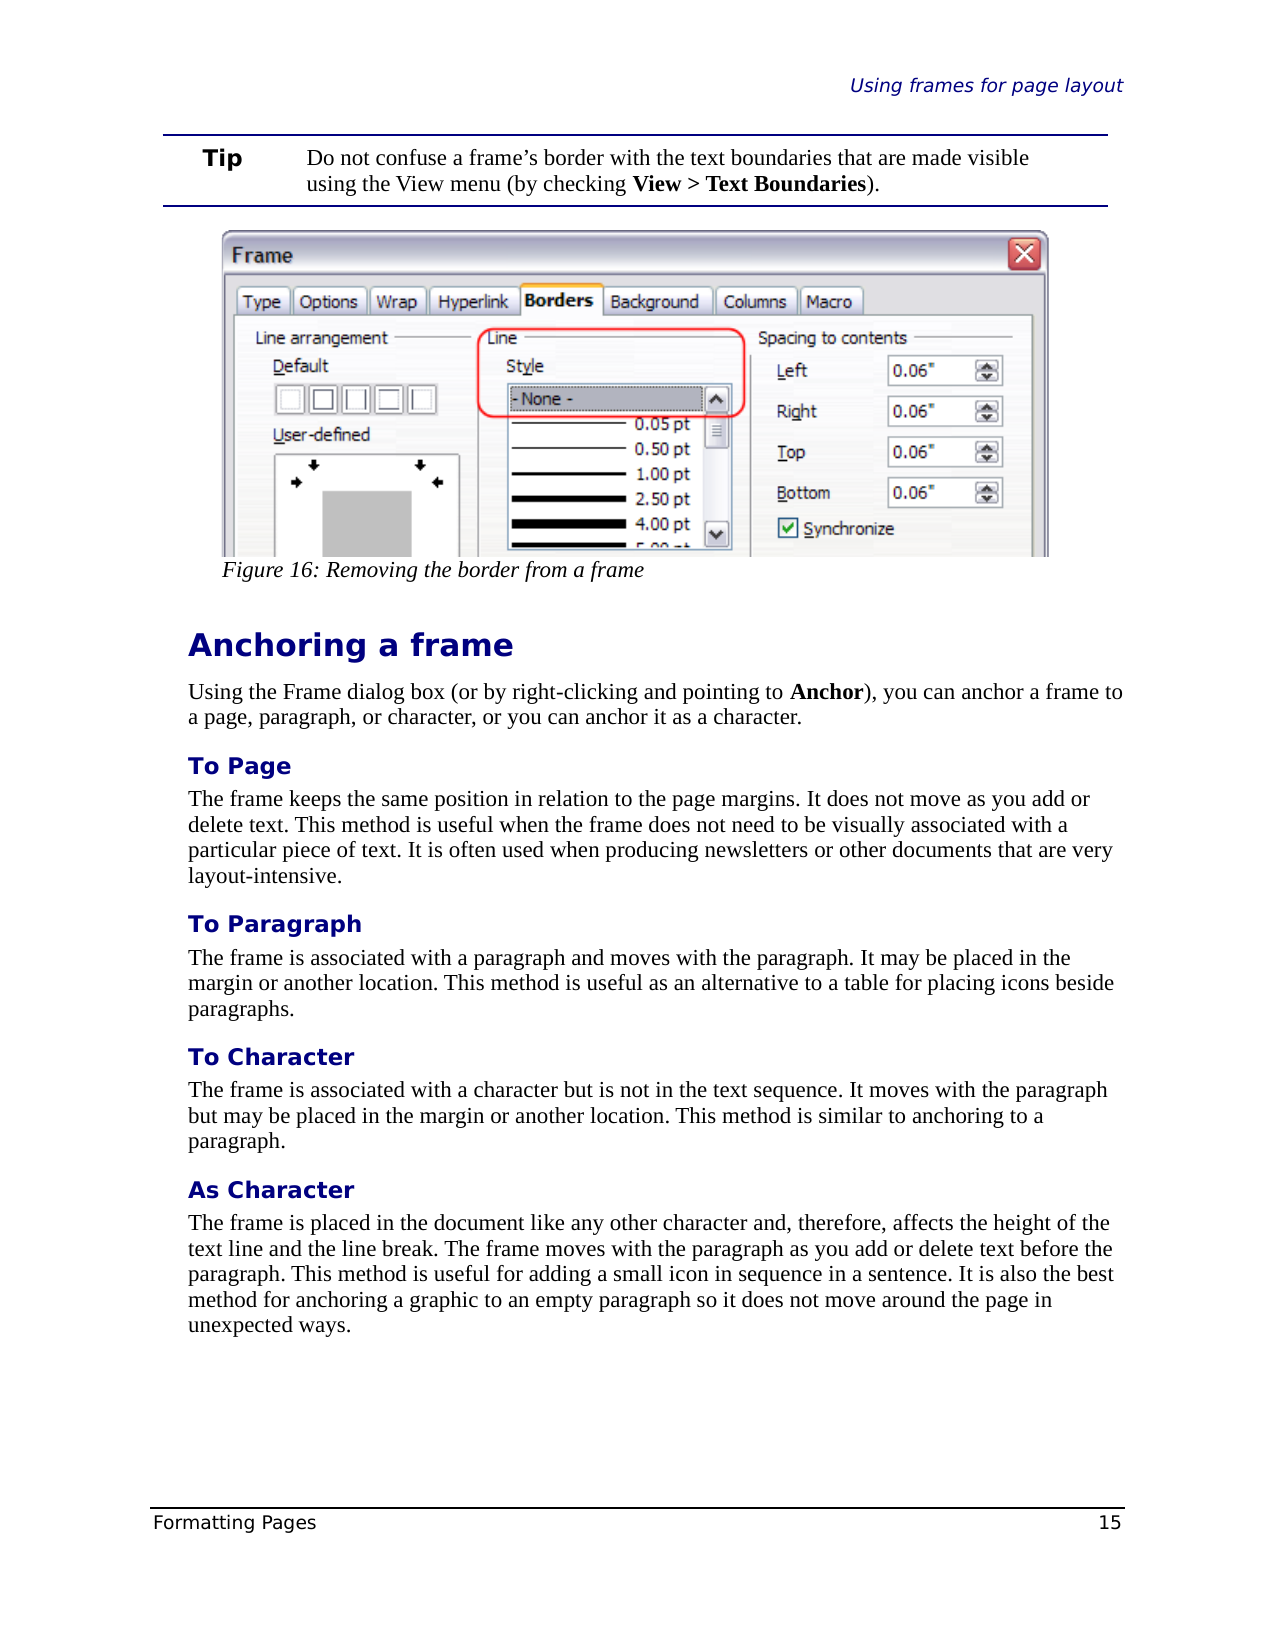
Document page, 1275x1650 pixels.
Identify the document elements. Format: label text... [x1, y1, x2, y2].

table_header Do not confuse a frame’s border with the text boundaries that are made visible using the View menu (by checking View > Text Boundaries). [283, 136, 1108, 205]
subtitle To Character [188, 1044, 1125, 1071]
text Figure 16: Removing the border from a frame [222, 231, 1053, 583]
text Using the Frame dialog box (or by right-clicking and pointing to Anchor), you can anchor a frame to a page, paragraph, or character, or you can anchor it as a character. [188, 678, 1125, 729]
subtitle As Character [188, 1177, 1125, 1204]
table_header Tip [163, 136, 283, 205]
text The frame is associated with a paragraph and moves with the paragraph. It may be placed in the margin or another location. This method is useful as an alternative to a table for placing icons beside paragraphs. [188, 944, 1125, 1021]
subtitle Anchoring a frame [188, 627, 1125, 664]
text The frame is associated with a character but is not in the text sequence. It moves with the paragraph but may be placed in the margin or another location. This method is similar to anchoring to a paragraph. [188, 1077, 1125, 1154]
subtitle To Page [188, 753, 1125, 780]
subtitle To Paragraph [188, 912, 1125, 938]
picture [221, 230, 1049, 557]
text The frame is placed in the document like any other character and, therefore, affects the height of the text line and the line break. The frame moves with the paragraph as you add or delete text before the paragraph. This method is useful for adding a small icon in sequence in a sentence. It is also the best method for anchoring a graphic to an empty paragraph so it does not move around the page in unexpected ways. [188, 1210, 1125, 1338]
text The frame keeps the same position in relation to the page margins. It does not move as you add or delete text. This method is useful when the frame does not need to be visually associated with a particular piece of text. It is often used when producing newsletters or other documents that are very layout-intensive. [188, 786, 1125, 888]
